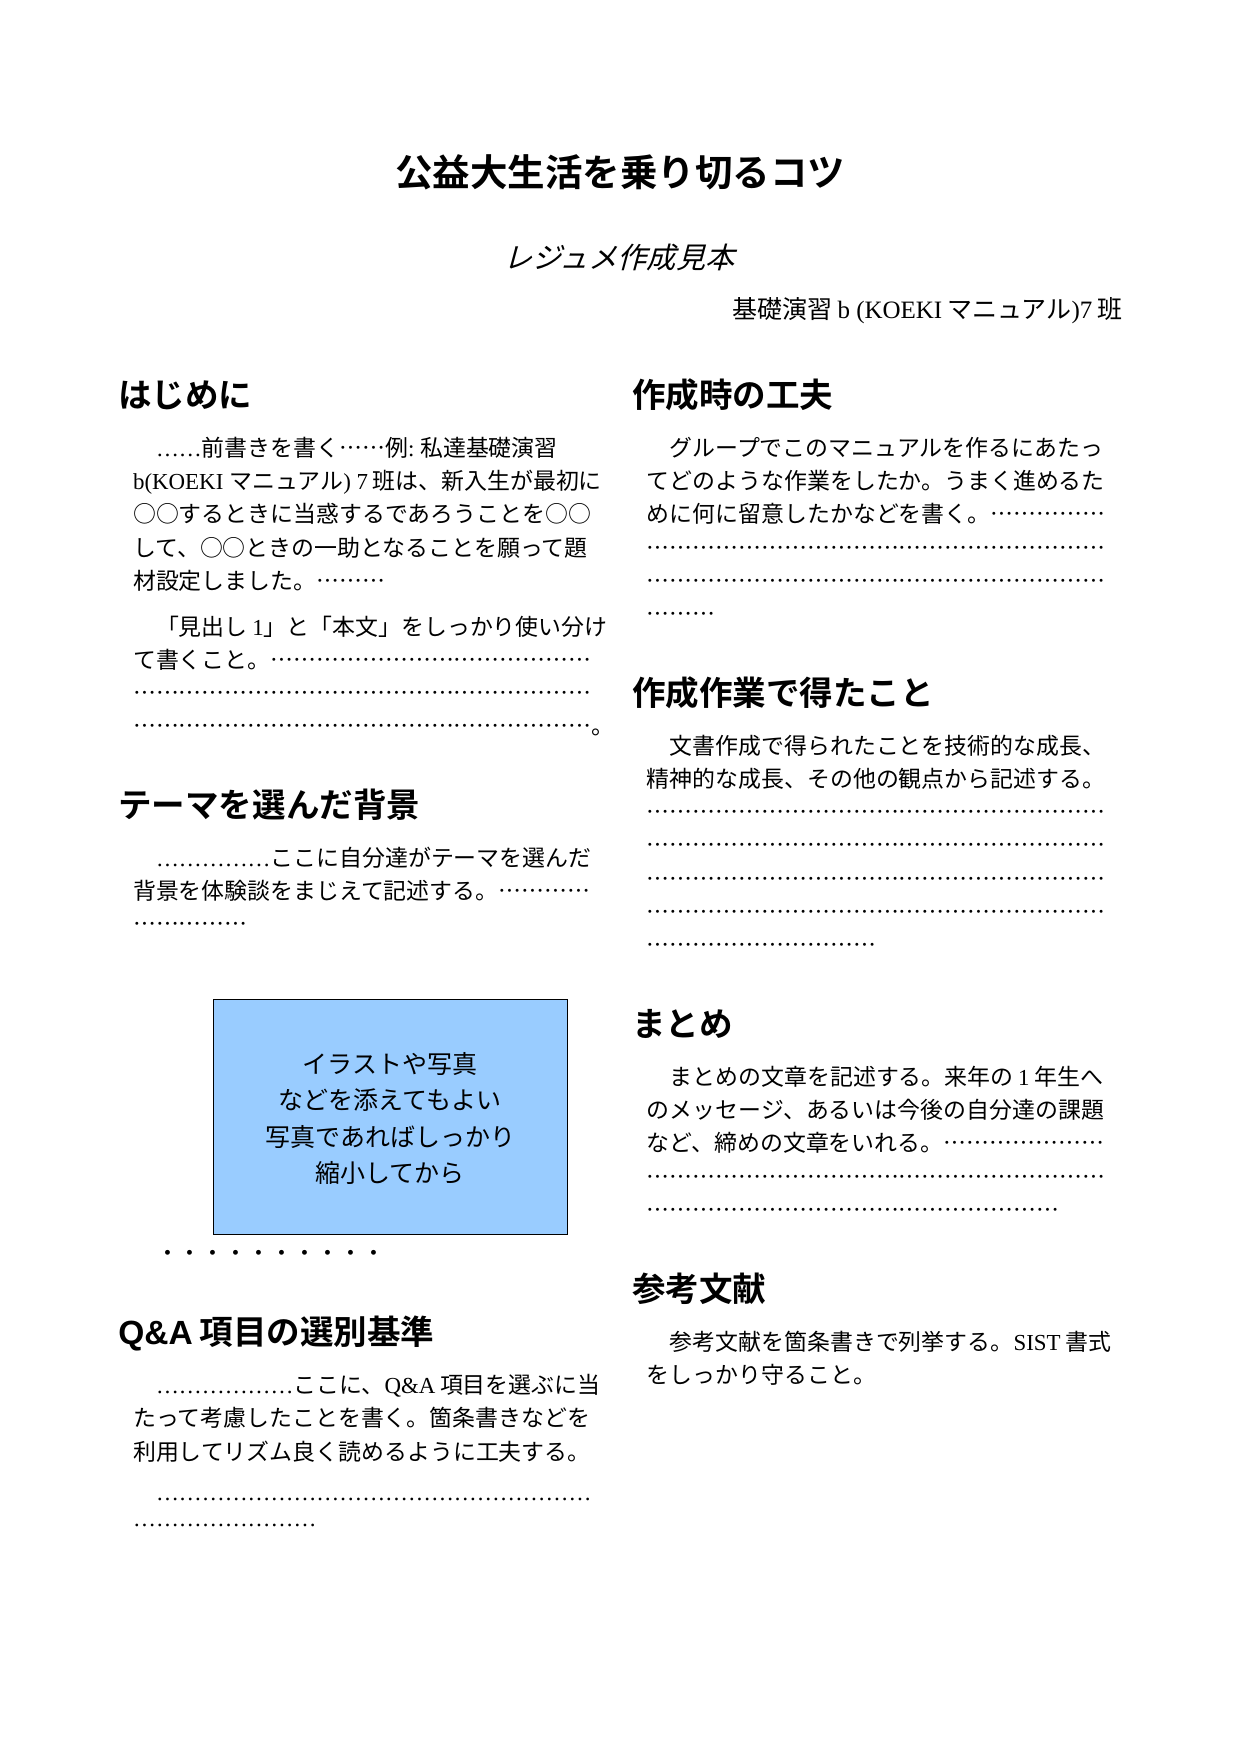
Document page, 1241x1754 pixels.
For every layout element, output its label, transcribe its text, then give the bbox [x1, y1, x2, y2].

title 公益大生活を乗り切るコツ [118, 143, 1122, 197]
subtitle はじめに [118, 369, 608, 417]
subtitle 作成作業で得たこと [632, 667, 1122, 715]
subtitle 参考文献 [632, 1262, 1122, 1311]
text 文書作成で得られたことを技術的な成長、精神的な成長、その他の観点から記述する。……………………………………………………………………………………………………………………………………………………………………………………………………………………………………………… [647, 728, 1122, 960]
subtitle テーマを選んだ背景 [118, 779, 608, 827]
text まとめの文章を記述する。来年の1年生へのメッセージ、あるいは今後の自分達の課題など、締めの文章をいれる。……………………………………………………………………………………………………………………… [647, 1059, 1122, 1225]
text グループでこのマニュアルを作るにあたってどのような作業をしたか。うまく進めるために何に留意したかなどを書く。……………………………………………………………………………………………………………………………… [647, 430, 1122, 629]
subtitle まとめ [632, 998, 1122, 1046]
text ………………ここに、Q&A項目を選ぶに当たって考慮したことを書く。箇条書きなどを利用してリズム良く読めるように工夫する。 [133, 1367, 608, 1467]
subtitle レジュメ作成見本 [118, 235, 1122, 277]
text 参考文献を箇条書きで列挙する。SIST書式をしっかり守ること。 [647, 1323, 1122, 1390]
text ……前書きを書く……例: 私達基礎演習b(KOEKI マニュアル) 7班は、新入生が最初に○○するときに当惑するであろうことを○○して、○○ときの一助となることを願って題材設定しました。……… [133, 430, 608, 596]
text 基礎演習b (KOEKIマニュアル)7班 [118, 290, 1122, 326]
text 「見出し1」と「本文」をしっかり使い分けて書くこと。………………………………………………………………………………………………………………………………………………。 [133, 608, 608, 741]
text ……………ここに自分達がテーマを選んだ背景を体験談をまじえて記述する。……………………… [133, 840, 608, 939]
text ・・・・・・・・・・ [133, 991, 608, 1268]
subtitle 作成時の工夫 [632, 369, 1122, 417]
subtitle Q&A項目の選別基準 [118, 1306, 608, 1354]
text ……………………………………………………………………… [133, 1479, 608, 1532]
